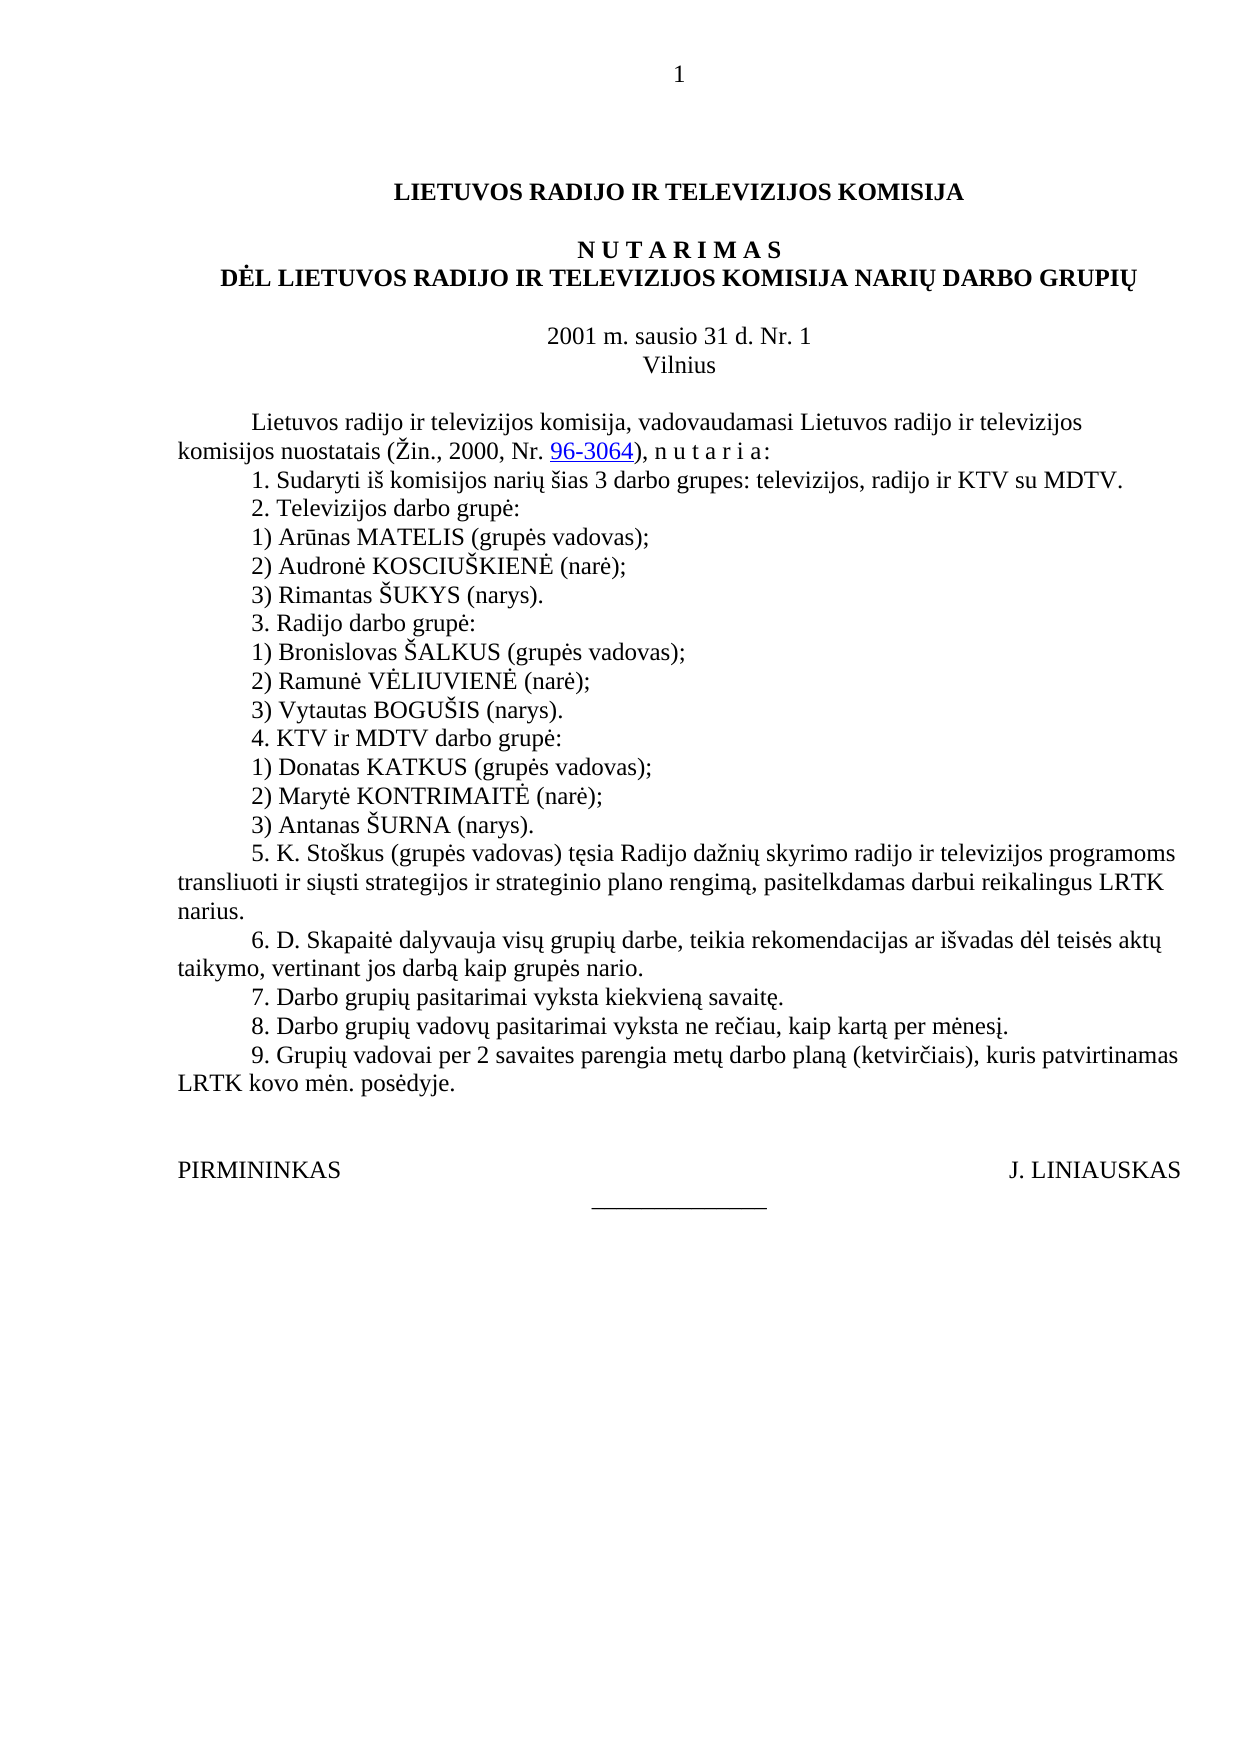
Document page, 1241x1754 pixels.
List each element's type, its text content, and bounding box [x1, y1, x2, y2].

text 2001 m. sausio 31 d. Nr. 1 [177, 321, 1181, 350]
text 1) Arūnas MATELIS (grupės vadovas); [177, 522, 1181, 551]
text 4. KTV ir MDTV darbo grupė: [177, 723, 1181, 752]
text 3) Rimantas ŠUKYS (narys). [177, 580, 1181, 608]
text 5. K. Stoškus (grupės vadovas) tęsia Radijo dažnių skyrimo radijo ir televizijos programoms transliuoti ir siųsti strategijos ir strateginio plano rengimą, pasitelkdamas darbui reikalingus LRTK narius. [177, 838, 1181, 925]
text 2) Ramunė VĖLIUVIENĖ (narė); [177, 666, 1181, 695]
text PIRMININKAS J. LINIAUSKAS [177, 1155, 1181, 1183]
text LIETUVOS RADIJO IR TELEVIZIJOS KOMISIJA [177, 177, 1181, 206]
text 7. Darbo grupių pasitarimai vyksta kiekvieną savaitę. [177, 982, 1181, 1011]
text ______________ [177, 1183, 1181, 1212]
text 1) Donatas KATKUS (grupės vadovas); [177, 752, 1181, 781]
text 3) Antanas ŠURNA (narys). [177, 810, 1181, 838]
text 8. Darbo grupių vadovų pasitarimai vyksta ne rečiau, kaip kartą per mėnesį. [177, 1011, 1181, 1040]
text 9. Grupių vadovai per 2 savaites parengia metų darbo planą (ketvirčiais), kuris patvirtinamas LRTK kovo mėn. posėdyje. [177, 1040, 1181, 1097]
text 2. Televizijos darbo grupė: [177, 493, 1181, 522]
text Lietuvos radijo ir televizijos komisija, vadovaudamasi Lietuvos radijo ir televizijos komisijos nuostatais (Žin., 2000, Nr. 96-3064), nutaria: [177, 407, 1181, 465]
text N U T A R I M A S [177, 235, 1181, 263]
text DĖL LIETUVOS RADIJO IR TELEVIZIJOS KOMISIJA NARIŲ DARBO GRUPIŲ [177, 263, 1181, 292]
text Vilnius [177, 350, 1181, 378]
text 1. Sudaryti iš komisijos narių šias 3 darbo grupes: televizijos, radijo ir KTV su MDTV. [177, 465, 1181, 493]
text 2) Marytė KONTRIMAITĖ (narė); [177, 781, 1181, 810]
text 3) Vytautas BOGUŠIS (narys). [177, 695, 1181, 723]
text 1) Bronislovas ŠALKUS (grupės vadovas); [177, 637, 1181, 666]
text 2) Audronė KOSCIUŠKIENĖ (narė); [177, 551, 1181, 580]
text 3. Radijo darbo grupė: [177, 608, 1181, 637]
text 6. D. Skapaitė dalyvauja visų grupių darbe, teikia rekomendacijas ar išvadas dėl teisės aktų taikymo, vertinant jos darbą kaip grupės nario. [177, 925, 1181, 982]
